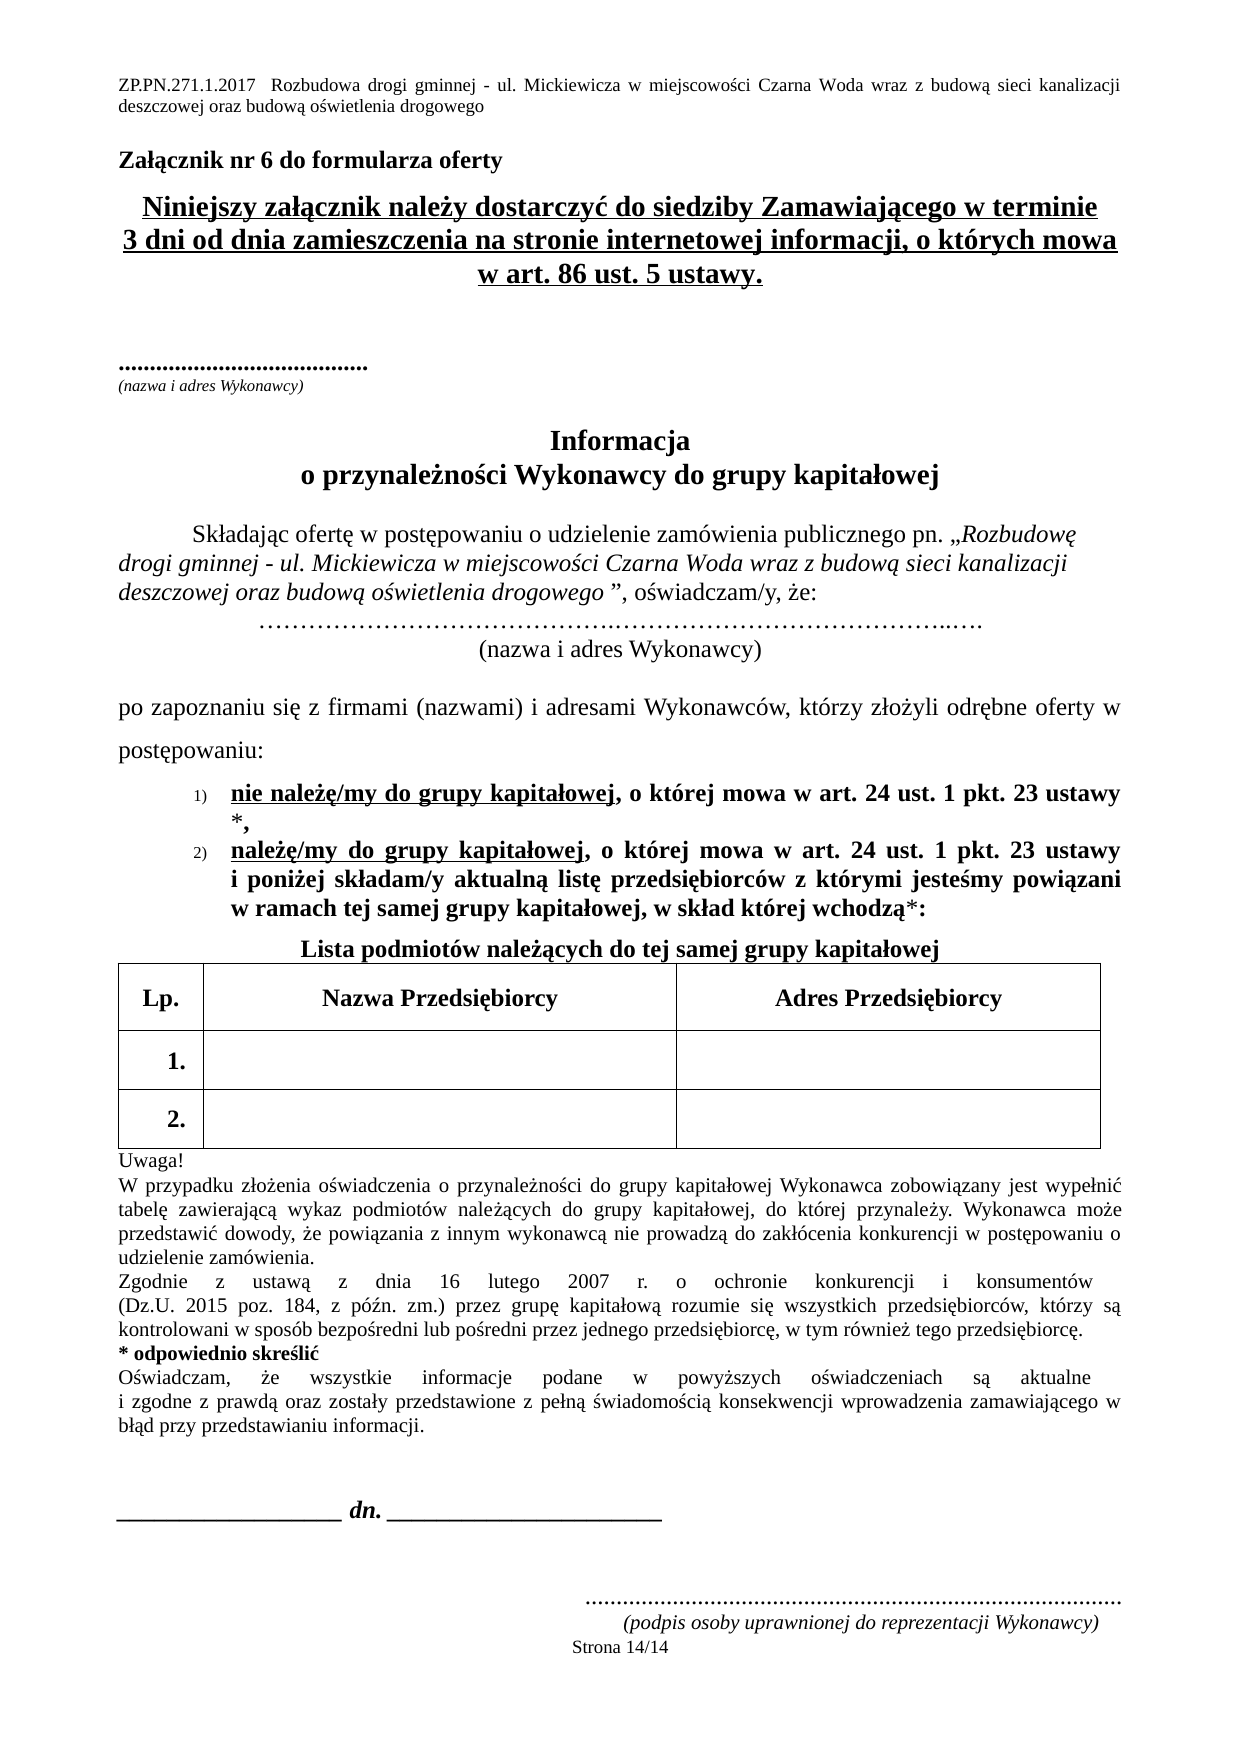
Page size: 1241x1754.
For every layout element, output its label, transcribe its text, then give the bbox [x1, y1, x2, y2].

text (nazwa i adres Wykonawcy) [118, 634, 1122, 663]
text Składając ofertę w postępowaniu o udzielenie zamówienia publicznego pn. „Rozbudowę drogi gminnej - ul. Mickiewicza w miejscowości Czarna Woda wraz z budową sieci kanalizacji deszczowej oraz budową oświetlenia drogowego ”, oświadczam/y, że: [118, 519, 1122, 606]
text Uwaga! [118, 1148, 1122, 1172]
text Załącznik nr 6 do formularza oferty [118, 146, 1122, 174]
table_cell [119, 1031, 203, 1089]
table_header Adres Przedsiębiorcy [677, 964, 1100, 1030]
text Niniejszy załącznik należy dostarczyć do siedziby Zamawiającego w terminie 3 dni od dnia zamieszczenia na stronie internetowej informacji, o których mowa w art. 86 ust. 5 ustawy. [118, 189, 1122, 289]
table_cell [677, 1031, 1100, 1089]
table_cell [204, 1031, 676, 1089]
text * odpowiednio skreślić [118, 1341, 1122, 1365]
text __________________ dn. ______________________ [118, 1495, 1122, 1523]
table_header Nazwa Przedsiębiorcy [204, 964, 676, 1030]
text ........................................ [118, 347, 1122, 376]
table_cell [677, 1090, 1100, 1147]
text Lista podmiotów należących do tej samej grupy kapitałowej [118, 934, 1122, 963]
text W przypadku złożenia oświadczenia o przynależności do grupy kapitałowej Wykonawca zobowiązany jest wypełnić tabelę zawierającą wykaz podmiotów należących do grupy kapitałowej, do której przynależy. Wykonawca może przedstawić dowody, że powiązania z innym wykonawcą nie prowadzą do zakłócenia konkurencji w postępowaniu o udzielenie zamówienia. [118, 1172, 1122, 1269]
table_header Lp. [119, 964, 203, 1030]
list należę/my do grupy kapitałowej, o której mowa w art. 24 ust. 1 pkt. 23 ustawy i poniżej składam/y aktualną listę przedsiębiorców z którymi jesteśmy powiązani w ramach tej samej grupy kapitałowej, w skład której wchodzą*: [193, 836, 1122, 922]
list nie należę/my do grupy kapitałowej, o której mowa w art. 24 ust. 1 pkt. 23 ustawy *, [193, 778, 1122, 836]
text (nazwa i adres Wykonawcy) [118, 376, 1122, 395]
text …………………………………….…………………………………..…. [118, 606, 1122, 634]
table_cell [119, 1090, 203, 1147]
text o przynależności Wykonawcy do grupy kapitałowej [118, 457, 1122, 491]
table_cell [204, 1090, 676, 1147]
text po zapoznaniu się z firmami (nazwami) i adresami Wykonawców, którzy złożyli odrębne oferty w postępowaniu: [118, 692, 1122, 764]
text Oświadczam, że wszystkie informacje podane w powyższych oświadczeniach są aktualne i zgodne z prawdą oraz zostały przedstawione z pełną świadomością konsekwencji wprowadzenia zamawiającego w błąd przy przedstawianiu informacji. [118, 1365, 1122, 1437]
text ...................................................................................... (podpis osoby uprawnionej do reprezentacji Wykonawcy) [118, 1581, 1122, 1634]
text Zgodnie z ustawą z dnia 16 lutego 2007 r. o ochronie konkurencji i konsumentów (Dz.U. 2015 poz. 184, z późn. zm.) przez grupę kapitałową rozumie się wszystkich przedsiębiorców, którzy są kontrolowani w sposób bezpośredni lub pośredni przez jednego przedsiębiorcę, w tym również tego przedsiębiorcę. [118, 1269, 1122, 1341]
text Informacja [118, 423, 1122, 457]
